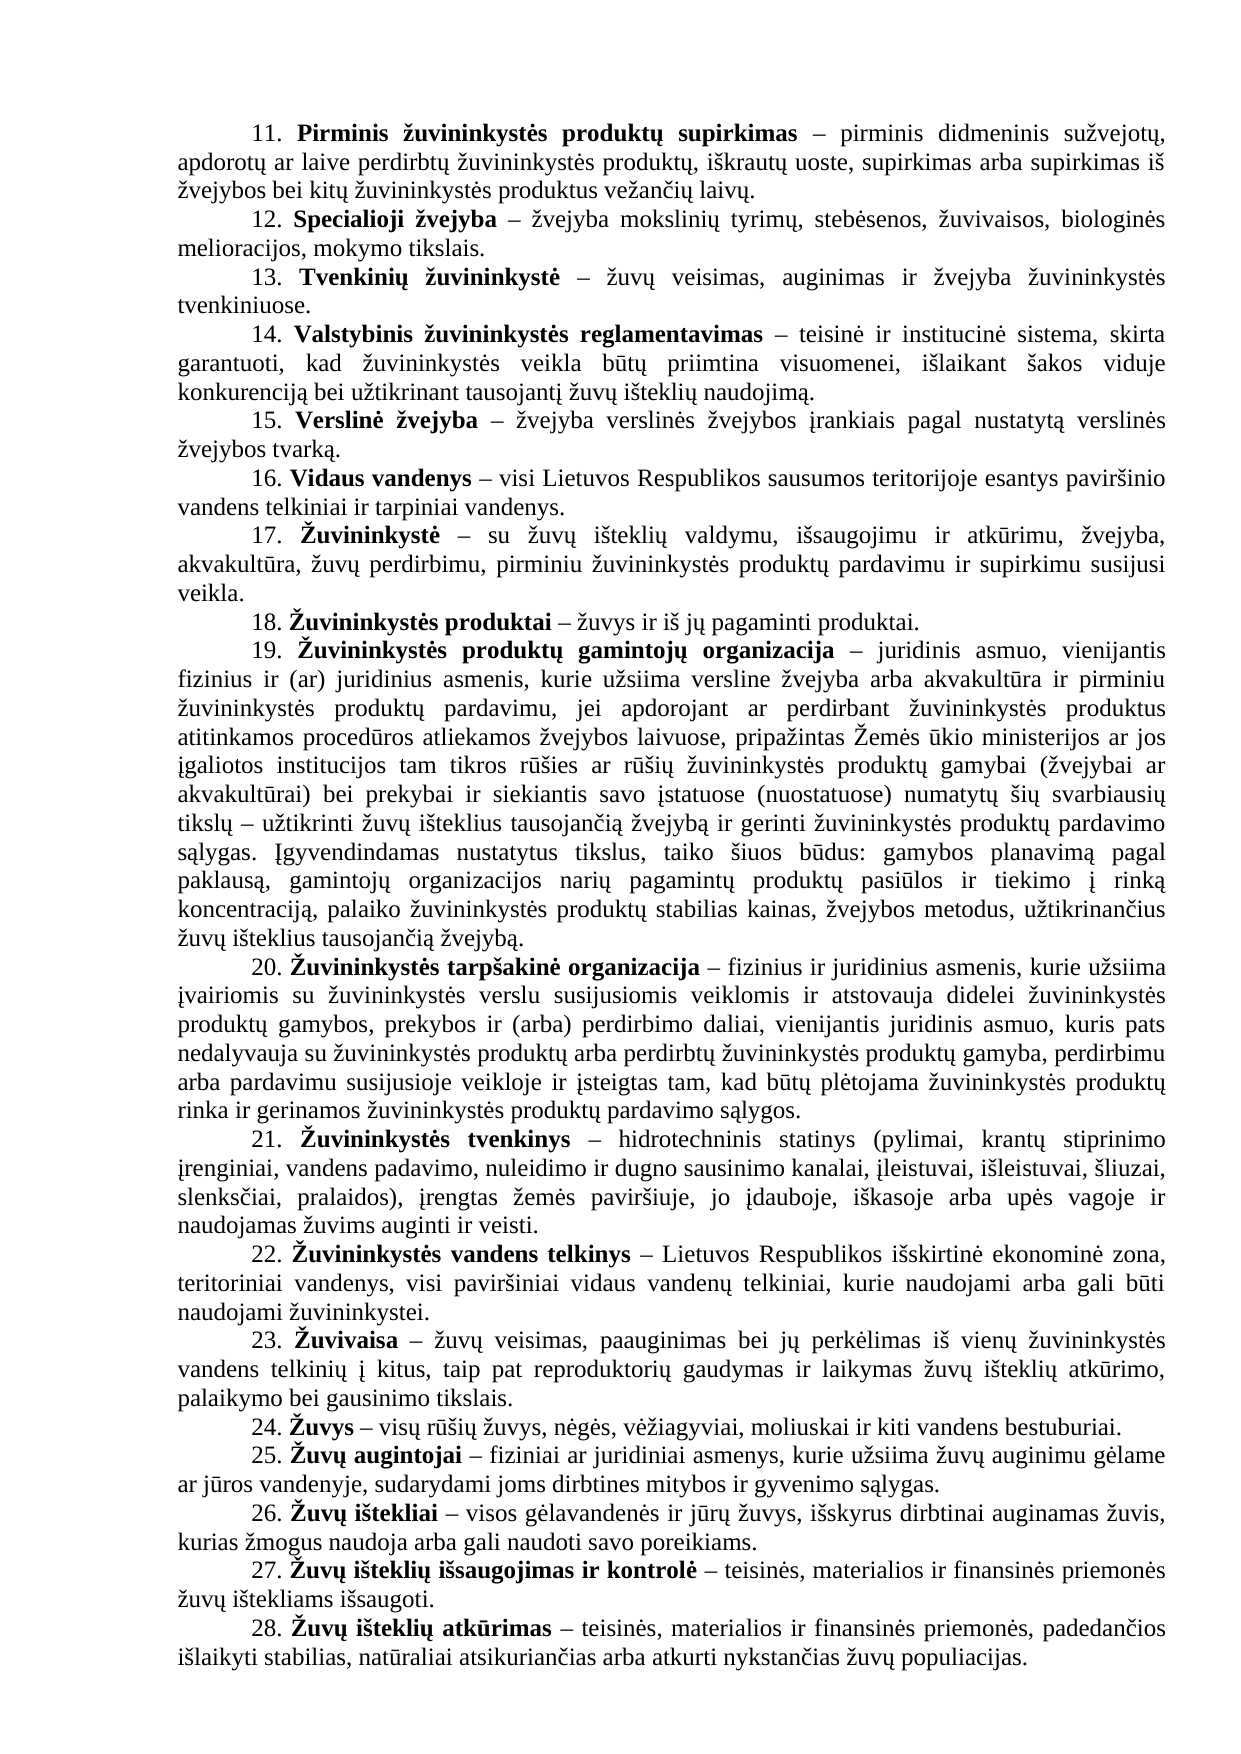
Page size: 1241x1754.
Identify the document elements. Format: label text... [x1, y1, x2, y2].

text 14. Valstybinis žuvininkystės reglamentavimas – teisinė ir institucinė sistema, skirta garantuoti, kad žuvininkystės veikla būtų priimtina visuomenei, išlaikant šakos viduje konkurenciją bei užtikrinant tausojantį žuvų išteklių naudojimą. [177, 319, 1166, 406]
text 20. Žuvininkystės tarpšakinė organizacija – fizinius ir juridinius asmenis, kurie užsiima įvairiomis su žuvininkystės verslu susijusiomis veiklomis ir atstovauja didelei žuvininkystės produktų gamybos, prekybos ir (arba) perdirbimo daliai, vienijantis juridinis asmuo, kuris pats nedalyvauja su žuvininkystės produktų arba perdirbtų žuvininkystės produktų gamyba, perdirbimu arba pardavimu susijusioje veikloje ir įsteigtas tam, kad būtų plėtojama žuvininkystės produktų rinka ir gerinamos žuvininkystės produktų pardavimo sąlygos. [177, 952, 1166, 1124]
text 18. Žuvininkystės produktai – žuvys ir iš jų pagaminti produktai. [177, 607, 1166, 636]
text 21. Žuvininkystės tvenkinys – hidrotechninis statinys (pylimai, krantų stiprinimo įrenginiai, vandens padavimo, nuleidimo ir dugno sausinimo kanalai, įleistuvai, išleistuvai, šliuzai, slenksčiai, pralaidos), įrengtas žemės paviršiuje, jo įdauboje, iškasoje arba upės vagoje ir naudojamas žuvims auginti ir veisti. [177, 1124, 1166, 1239]
text 23. Žuvivaisa – žuvų veisimas, paauginimas bei jų perkėlimas iš vienų žuvininkystės vandens telkinių į kitus, taip pat reproduktorių gaudymas ir laikymas žuvų išteklių atkūrimo, palaikymo bei gausinimo tikslais. [177, 1326, 1166, 1412]
text 25. Žuvų augintojai – fiziniai ar juridiniai asmenys, kurie užsiima žuvų auginimu gėlame ar jūros vandenyje, sudarydami joms dirbtines mitybos ir gyvenimo sąlygas. [177, 1441, 1166, 1498]
text 16. Vidaus vandenys – visi Lietuvos Respublikos sausumos teritorijoje esantys paviršinio vandens telkiniai ir tarpiniai vandenys. [177, 463, 1166, 521]
text 17. Žuvininkystė – su žuvų išteklių valdymu, išsaugojimu ir atkūrimu, žvejyba, akvakultūra, žuvų perdirbimu, pirminiu žuvininkystės produktų pardavimu ir supirkimu susijusi veikla. [177, 521, 1166, 607]
text 15. Verslinė žvejyba – žvejyba verslinės žvejybos įrankiais pagal nustatytą verslinės žvejybos tvarką. [177, 406, 1166, 463]
text 28. Žuvų išteklių atkūrimas – teisinės, materialios ir finansinės priemonės, padedančios išlaikyti stabilias, natūraliai atsikuriančias arba atkurti nykstančias žuvų populiacijas. [177, 1613, 1166, 1671]
text 19. Žuvininkystės produktų gamintojų organizacija – juridinis asmuo, vienijantis fizinius ir (ar) juridinius asmenis, kurie užsiima versline žvejyba arba akvakultūra ir pirminiu žuvininkystės produktų pardavimu, jei apdorojant ar perdirbant žuvininkystės produktus atitinkamos procedūros atliekamos žvejybos laivuose, pripažintas Žemės ūkio ministerijos ar jos įgaliotos institucijos tam tikros rūšies ar rūšių žuvininkystės produktų gamybai (žvejybai ar akvakultūrai) bei prekybai ir siekiantis savo įstatuose (nuostatuose) numatytų šių svarbiausių tikslų – užtikrinti žuvų išteklius tausojančią žvejybą ir gerinti žuvininkystės produktų pardavimo sąlygas. Įgyvendindamas nustatytus tikslus, taiko šiuos būdus: gamybos planavimą pagal paklausą, gamintojų organizacijos narių pagamintų produktų pasiūlos ir tiekimo į rinką koncentraciją, palaiko žuvininkystės produktų stabilias kainas, žvejybos metodus, užtikrinančius žuvų išteklius tausojančią žvejybą. [177, 636, 1166, 952]
text 26. Žuvų ištekliai – visos gėlavandenės ir jūrų žuvys, išskyrus dirbtinai auginamas žuvis, kurias žmogus naudoja arba gali naudoti savo poreikiams. [177, 1498, 1166, 1556]
text 13. Tvenkinių žuvininkystė – žuvų veisimas, auginimas ir žvejyba žuvininkystės tvenkiniuose. [177, 262, 1166, 319]
text 11. Pirminis žuvininkystės produktų supirkimas – pirminis didmeninis sužvejotų, apdorotų ar laive perdirbtų žuvininkystės produktų, iškrautų uoste, supirkimas arba supirkimas iš žvejybos bei kitų žuvininkystės produktus vežančių laivų. [177, 118, 1166, 204]
text 22. Žuvininkystės vandens telkinys – Lietuvos Respublikos išskirtinė ekonominė zona, teritoriniai vandenys, visi paviršiniai vidaus vandenų telkiniai, kurie naudojami arba gali būti naudojami žuvininkystei. [177, 1239, 1166, 1326]
text 27. Žuvų išteklių išsaugojimas ir kontrolė – teisinės, materialios ir finansinės priemonės žuvų ištekliams išsaugoti. [177, 1556, 1166, 1613]
text 12. Specialioji žvejyba – žvejyba mokslinių tyrimų, stebėsenos, žuvivaisos, biologinės melioracijos, mokymo tikslais. [177, 204, 1166, 262]
text 24. Žuvys – visų rūšių žuvys, nėgės, vėžiagyviai, moliuskai ir kiti vandens bestuburiai. [177, 1412, 1166, 1441]
